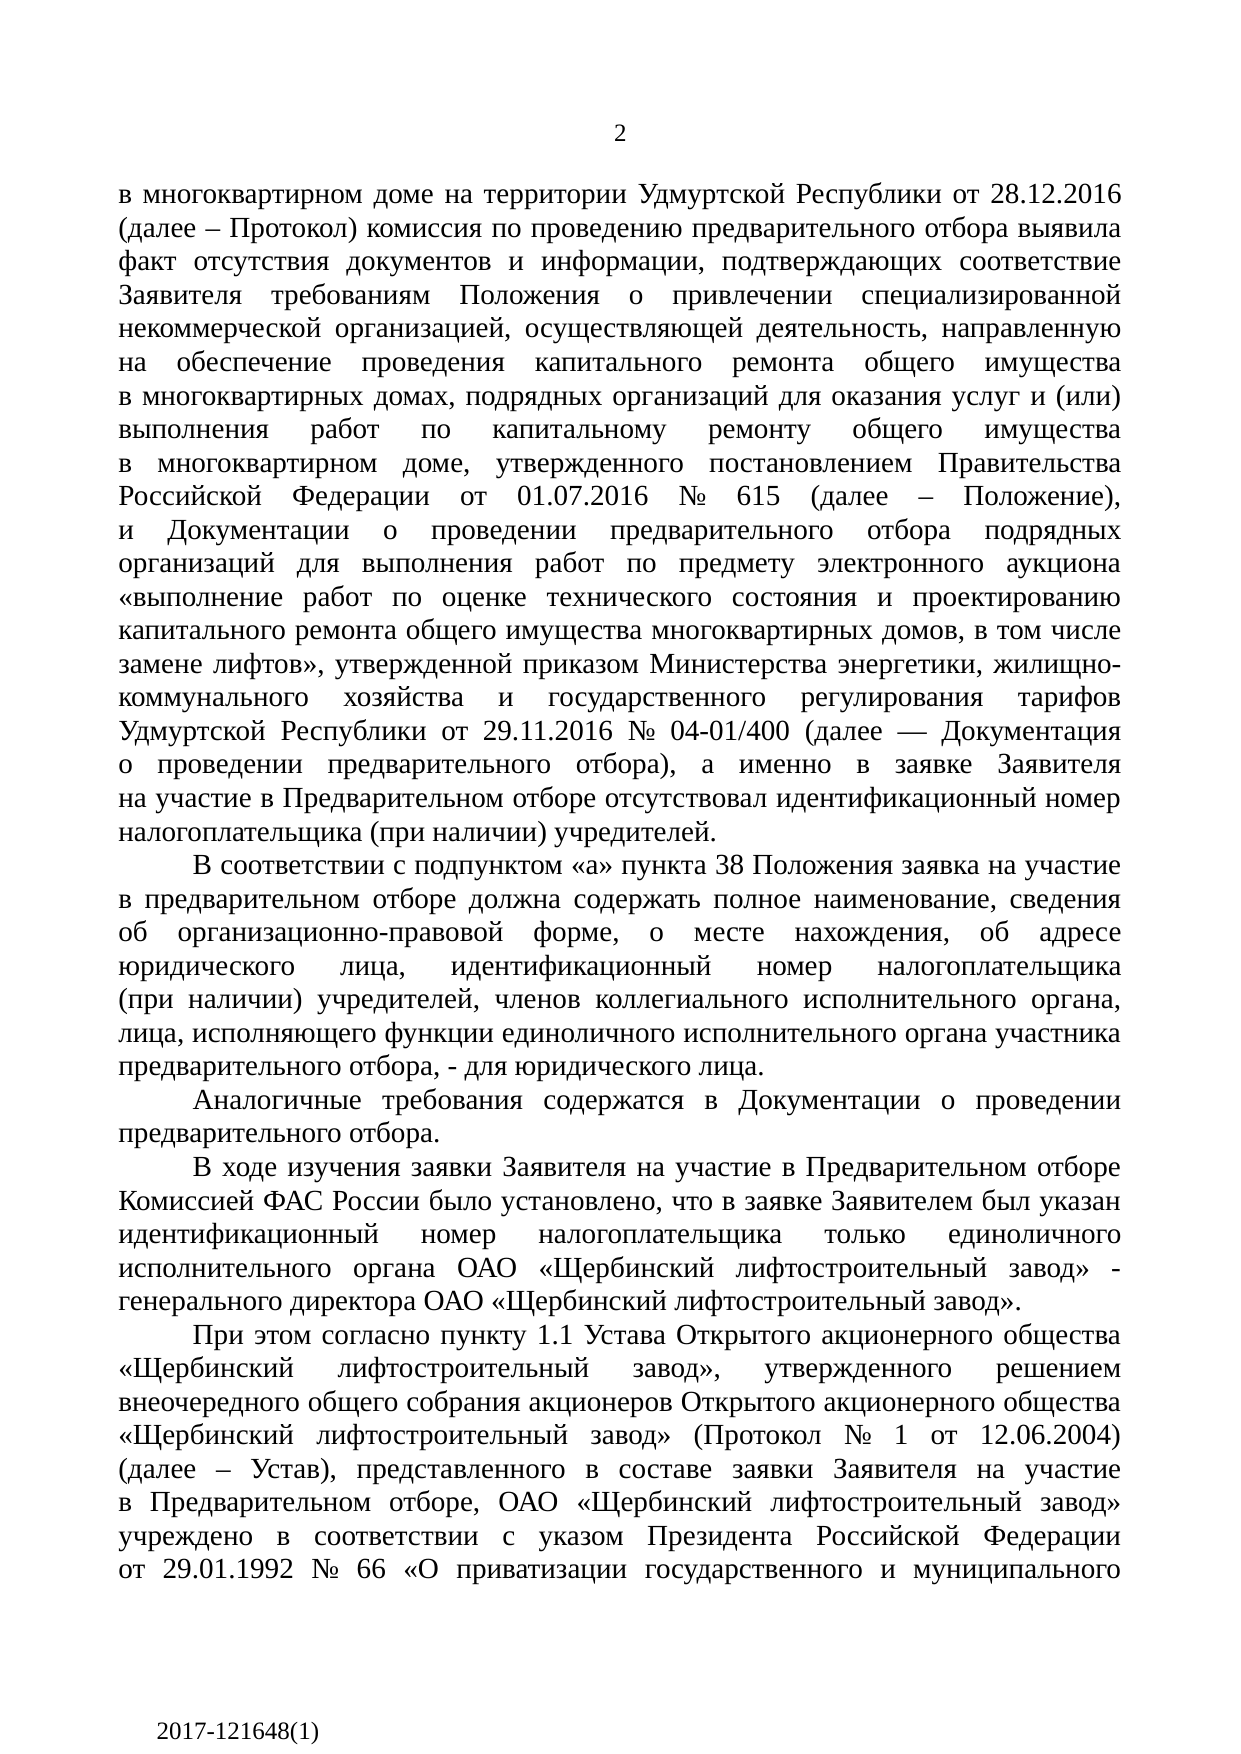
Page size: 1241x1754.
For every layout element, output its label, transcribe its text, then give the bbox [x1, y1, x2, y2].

text В соответствии с подпунктом «а» пункта 38 Положения заявка на участие в предварительном отборе должна содержать полное наименование, сведения об организационно-правовой форме, о месте нахождения, об адресе юридического лица, идентификационный номер налогоплательщика (при наличии) учредителей, членов коллегиального исполнительного органа, лица, исполняющего функции единоличного исполнительного органа участника предварительного отбора, - для юридического лица. [118, 847, 1122, 1082]
text Аналогичные требования содержатся в Документации о проведении предварительного отбора. [118, 1082, 1122, 1149]
text В ходе изучения заявки Заявителя на участие в Предварительном отборе Комиссией ФАС России было установлено, что в заявке Заявителем был указан идентификационный номер налогоплательщика только единоличного исполнительного органа ОАО «Щербинский лифтостроительный завод» - генерального директора ОАО «Щербинский лифтостроительный завод». [118, 1149, 1122, 1317]
text При этом согласно пункту 1.1 Устава Открытого акционерного общества «Щербинский лифтостроительный завод», утвержденного решением внеочередного общего собрания акционеров Открытого акционерного общества «Щербинский лифтостроительный завод» (Протокол № 1 от 12.06.2004) (далее – Устав), представленного в составе заявки Заявителя на участие в Предварительном отборе, ОАО «Щербинский лифтостроительный завод» учреждено в соответствии с указом Президента Российской Федерации от 29.01.1992 № 66 «О приватизации государственного и муниципального [118, 1317, 1122, 1585]
text в многоквартирном доме на территории Удмуртской Республики от 28.12.2016 (далее – Протокол) комиссия по проведению предварительного отбора выявила факт отсутствия документов и информации, подтверждающих соответствие Заявителя требованиям Положения о привлечении специализированной некоммерческой организацией, осуществляющей деятельность, направленную на обеспечение проведения капитального ремонта общего имущества в многоквартирных домах, подрядных организаций для оказания услуг и (или) выполнения работ по капитальному ремонту общего имущества в многоквартирном доме, утвержденного постановлением Правительства Российской Федерации от 01.07.2016 № 615 (далее – Положение), и Документации о проведении предварительного отбора подрядных организаций для выполнения работ по предмету электронного аукциона «выполнение работ по оценке технического состояния и проектированию капитального ремонта общего имущества многоквартирных домов, в том числе замене лифтов», утвержденной приказом Министерства энергетики, жилищно-коммунального хозяйства и государственного регулирования тарифов Удмуртской Республики от 29.11.2016 № 04-01/400 (далее — Документация о проведении предварительного отбора), а именно в заявке Заявителя на участие в Предварительном отборе отсутствовал идентификационный номер налогоплательщика (при наличии) учредителей. [118, 176, 1122, 847]
